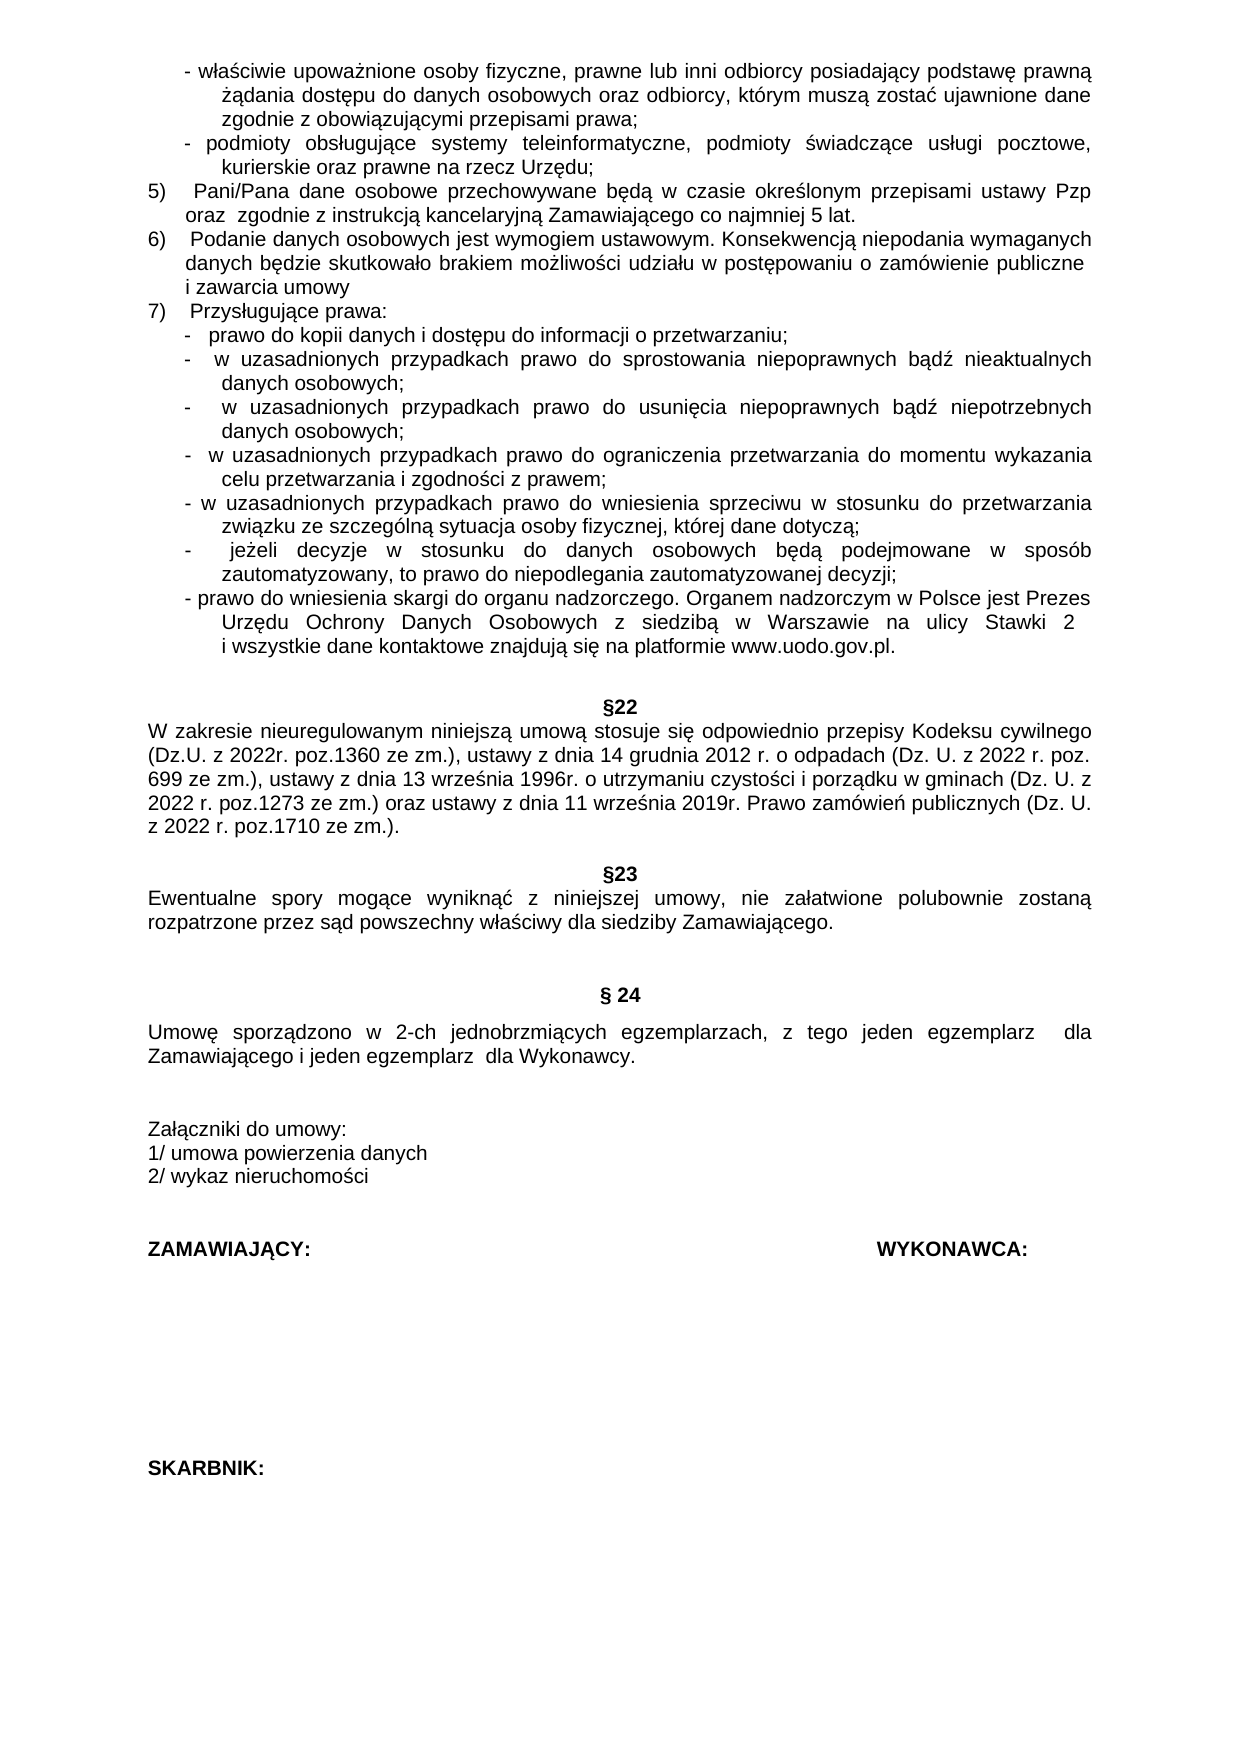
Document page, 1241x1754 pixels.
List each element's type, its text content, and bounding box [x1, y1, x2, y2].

text 1/ umowa powierzenia danych [148, 1140, 1093, 1164]
text ZAMAWIAJĄCY: WYKONAWCA: [148, 1237, 1093, 1261]
text - prawo do wniesienia skargi do organu nadzorczego. Organem nadzorczym w Polsce jest Prezes Urzędu Ochrony Danych Osobowych z siedzibą w Warszawie na ulicy Stawki 2 i wszystkie dane kontaktowe znajdują się na platformie www.uodo.gov.pl. [184, 586, 1093, 658]
text §23 [148, 862, 1093, 886]
text 2/ wykaz nieruchomości [148, 1164, 1093, 1188]
text - właściwie upoważnione osoby fizyczne, prawne lub inni odbiorcy posiadający podstawę prawną żądania dostępu do danych osobowych oraz odbiorcy, którym muszą zostać ujawnione dane zgodnie z obowiązującymi przepisami prawa; [184, 59, 1093, 131]
text - w uzasadnionych przypadkach prawo do sprostowania niepoprawnych bądź nieaktualnych danych osobowych; [184, 347, 1093, 394]
text §22 [148, 694, 1093, 718]
text - prawo do kopii danych i dostępu do informacji o przetwarzaniu; [184, 323, 1093, 347]
text - w uzasadnionych przypadkach prawo do wniesienia sprzeciwu w stosunku do przetwarzania związku ze szczególną sytuacja osoby fizycznej, której dane dotyczą; [184, 490, 1093, 538]
text - jeżeli decyzje w stosunku do danych osobowych będą podejmowane w sposób zautomatyzowany, to prawo do niepodlegania zautomatyzowanej decyzji; [184, 538, 1093, 586]
text - w uzasadnionych przypadkach prawo do ograniczenia przetwarzania do momentu wykazania celu przetwarzania i zgodności z prawem; [184, 442, 1093, 490]
text - w uzasadnionych przypadkach prawo do usunięcia niepoprawnych bądź niepotrzebnych danych osobowych; [184, 394, 1093, 442]
text - podmioty obsługujące systemy teleinformatyczne, podmioty świadczące usługi pocztowe, kurierskie oraz prawne na rzecz Urzędu; [184, 131, 1093, 179]
text Umowę sporządzono w 2-ch jednobrzmiących egzemplarzach, z tego jeden egzemplarz dla Zamawiającego i jeden egzemplarz dla Wykonawcy. [148, 1019, 1093, 1067]
text SKARBNIK: [148, 1456, 1093, 1480]
text 7) Przysługujące prawa: [148, 299, 1093, 323]
text § 24 [148, 983, 1093, 1007]
text Ewentualne spory mogące wyniknąć z niniejszej umowy, nie załatwione polubownie zostaną rozpatrzone przez sąd powszechny właściwy dla siedziby Zamawiającego. [148, 886, 1093, 934]
text 5) Pani/Pana dane osobowe przechowywane będą w czasie określonym przepisami ustawy Pzp oraz zgodnie z instrukcją kancelaryjną Zamawiającego co najmniej 5 lat. [148, 179, 1093, 227]
text 6) Podanie danych osobowych jest wymogiem ustawowym. Konsekwencją niepodania wymaganych danych będzie skutkowało brakiem możliwości udziału w postępowaniu o zamówienie publiczne i zawarcia umowy [148, 227, 1093, 299]
text Załączniki do umowy: [148, 1116, 1093, 1140]
text W zakresie nieuregulowanym niniejszą umową stosuje się odpowiednio przepisy Kodeksu cywilnego (Dz.U. z 2022r. poz.1360 ze zm.), ustawy z dnia 14 grudnia 2012 r. o odpadach (Dz. U. z 2022 r. poz. 699 ze zm.), ustawy z dnia 13 września 1996r. o utrzymaniu czystości i porządku w gminach (Dz. U. z 2022 r. poz.1273 ze zm.) oraz ustawy z dnia 11 września 2019r. Prawo zamówień publicznych (Dz. U. z 2022 r. poz.1710 ze zm.). [148, 718, 1093, 838]
